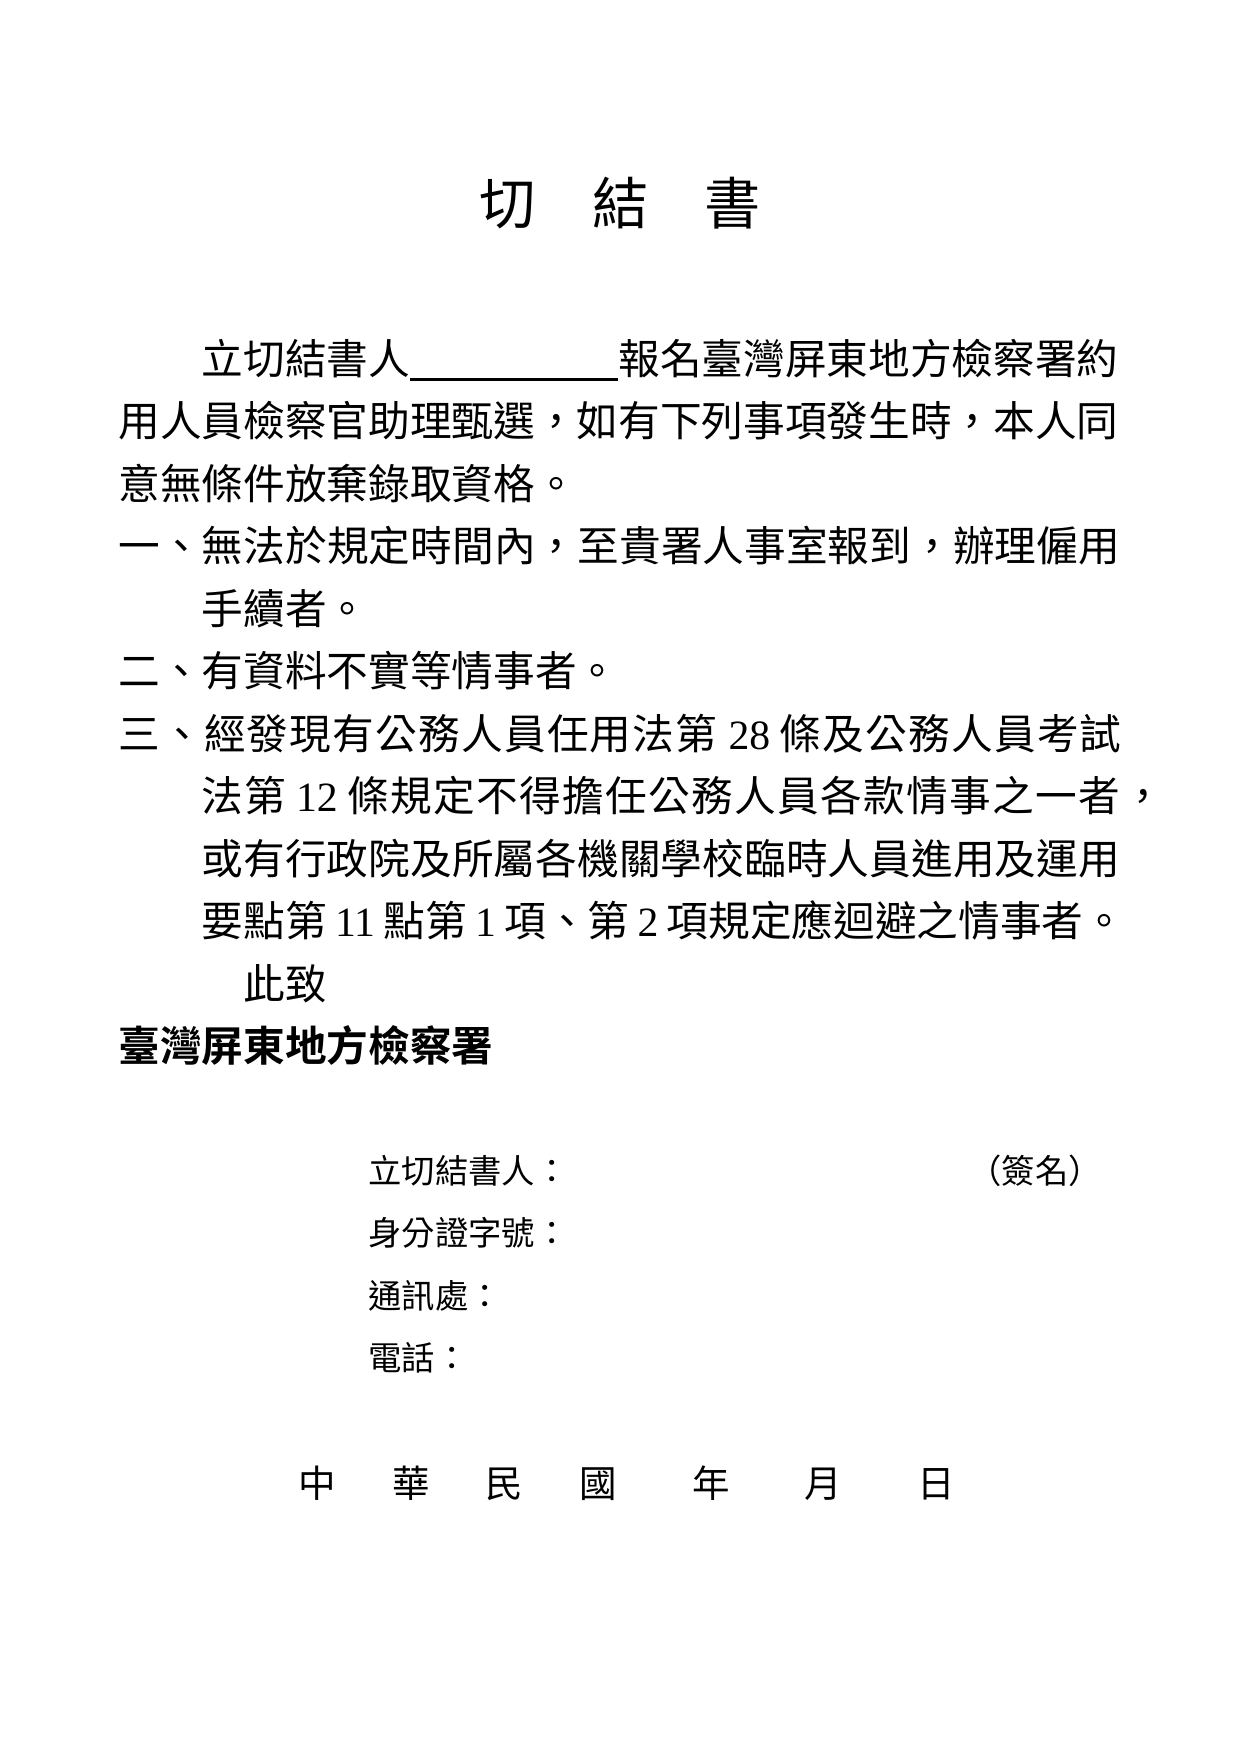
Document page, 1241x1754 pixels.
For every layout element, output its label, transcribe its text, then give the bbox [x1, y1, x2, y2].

text 三、經發現有公務人員任用法第28條及公務人員考試法第12條規定不得擔任公務人員各款情事之一者，或有行政院及所屬各機關學校臨時人員進用及運用要點第11點第1項、第2項規定應迴避之情事者。 [118, 689, 1122, 939]
text 電話： [368, 1314, 1122, 1377]
text 二、有資料不實等情事者。 [118, 627, 1122, 689]
text 身分證字號： [368, 1189, 1122, 1252]
text 切 結 書 [118, 127, 1122, 252]
text 立切結書人 報名臺灣屏東地方檢察署約用人員檢察官助理甄選，如有下列事項發生時，本人同意無條件放棄錄取資格。 [118, 314, 1122, 502]
text 通訊處： [368, 1252, 1122, 1314]
text 一、無法於規定時間內，至貴署人事室報到，辦理僱用手續者。 [118, 502, 1122, 627]
text 立切結書人： （簽名） [368, 1127, 1122, 1189]
text 臺灣屏東地方檢察署 [118, 1002, 1122, 1064]
text 此致 [243, 939, 1122, 1002]
text 中 華 民 國 年 月 日 [118, 1439, 1122, 1502]
